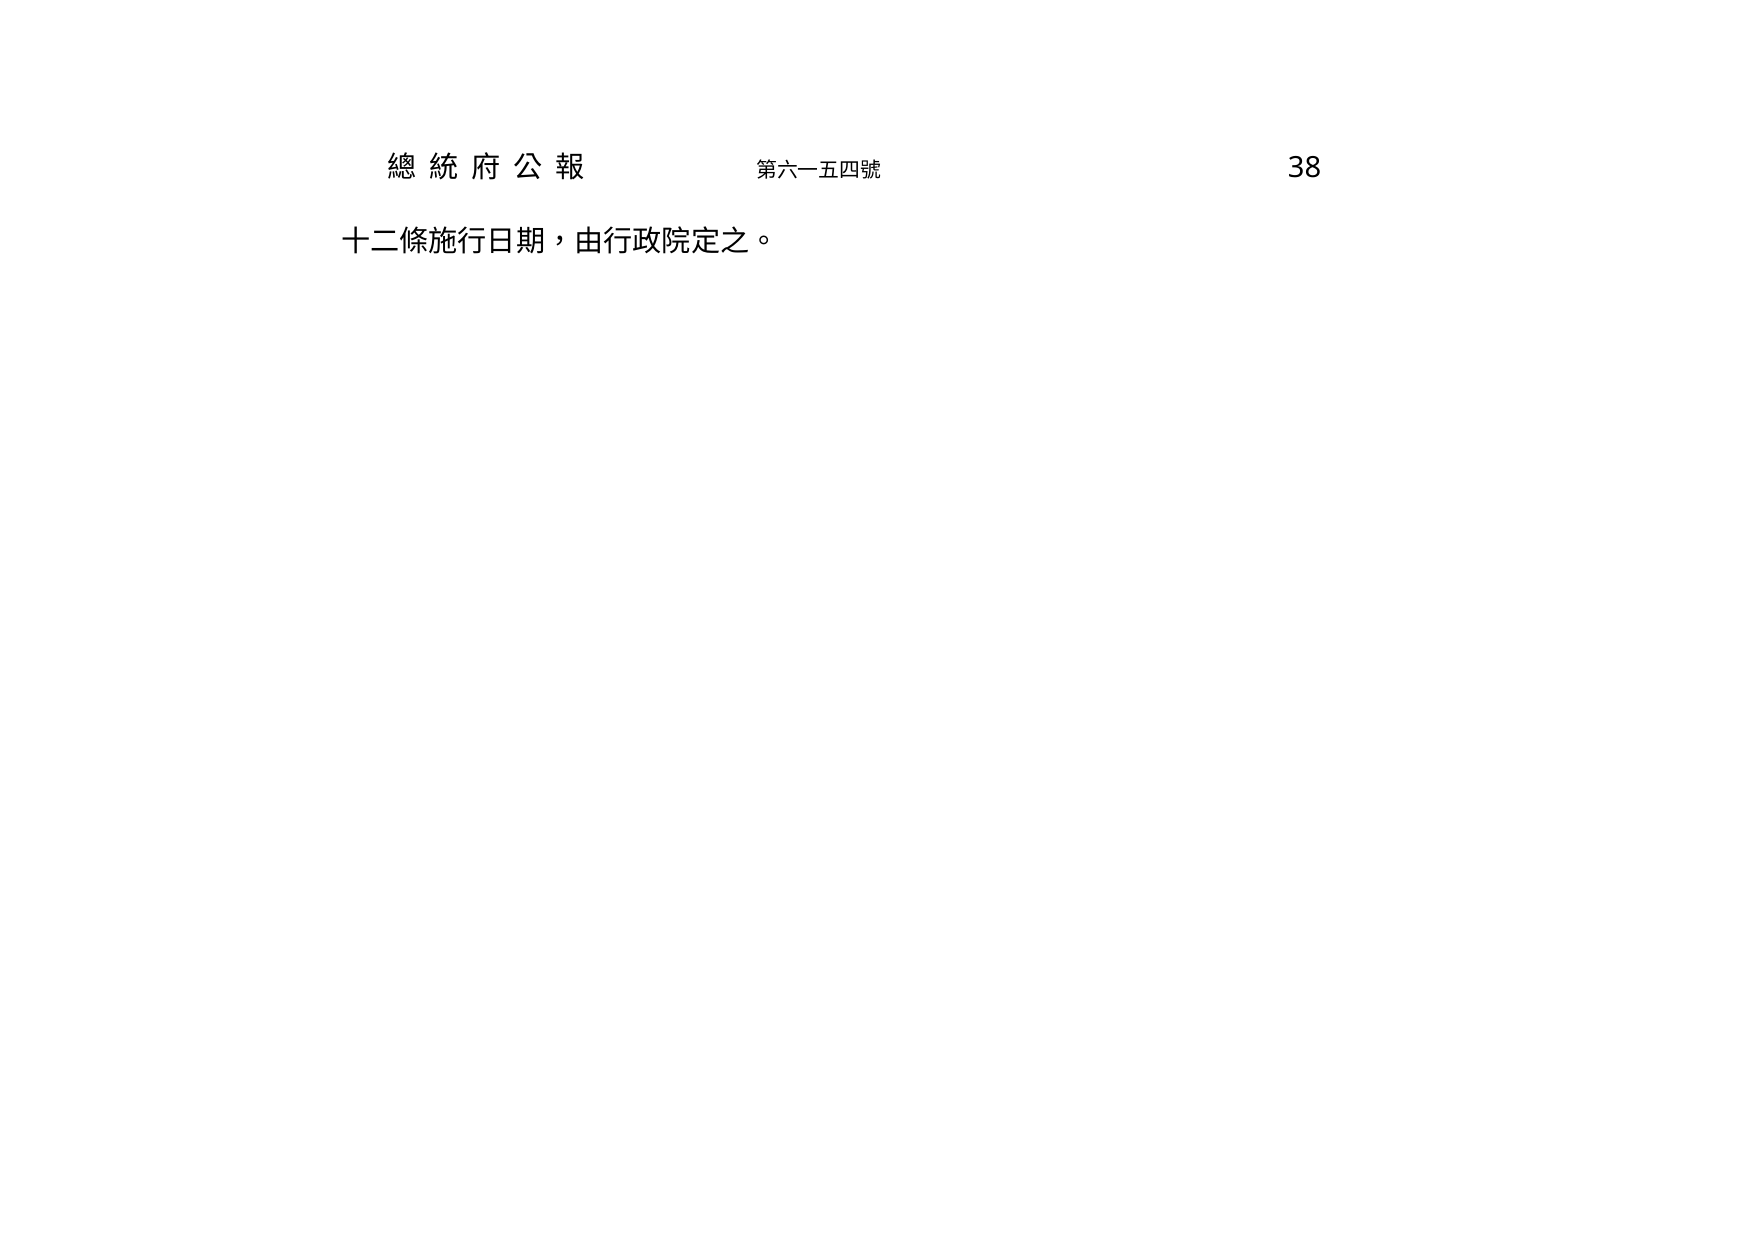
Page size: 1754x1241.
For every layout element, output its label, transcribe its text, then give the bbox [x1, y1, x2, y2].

text 本法修正條文第二十一條、第五十一條、第五十六條、第五十七條、第七十八條至第八十條、第八十二條、第八十八條、第九十一條、第一百零五條、第一百零九條、第一百十七條及第一百二十二條施行日期，由行政院定之。 [341, 222, 1559, 259]
